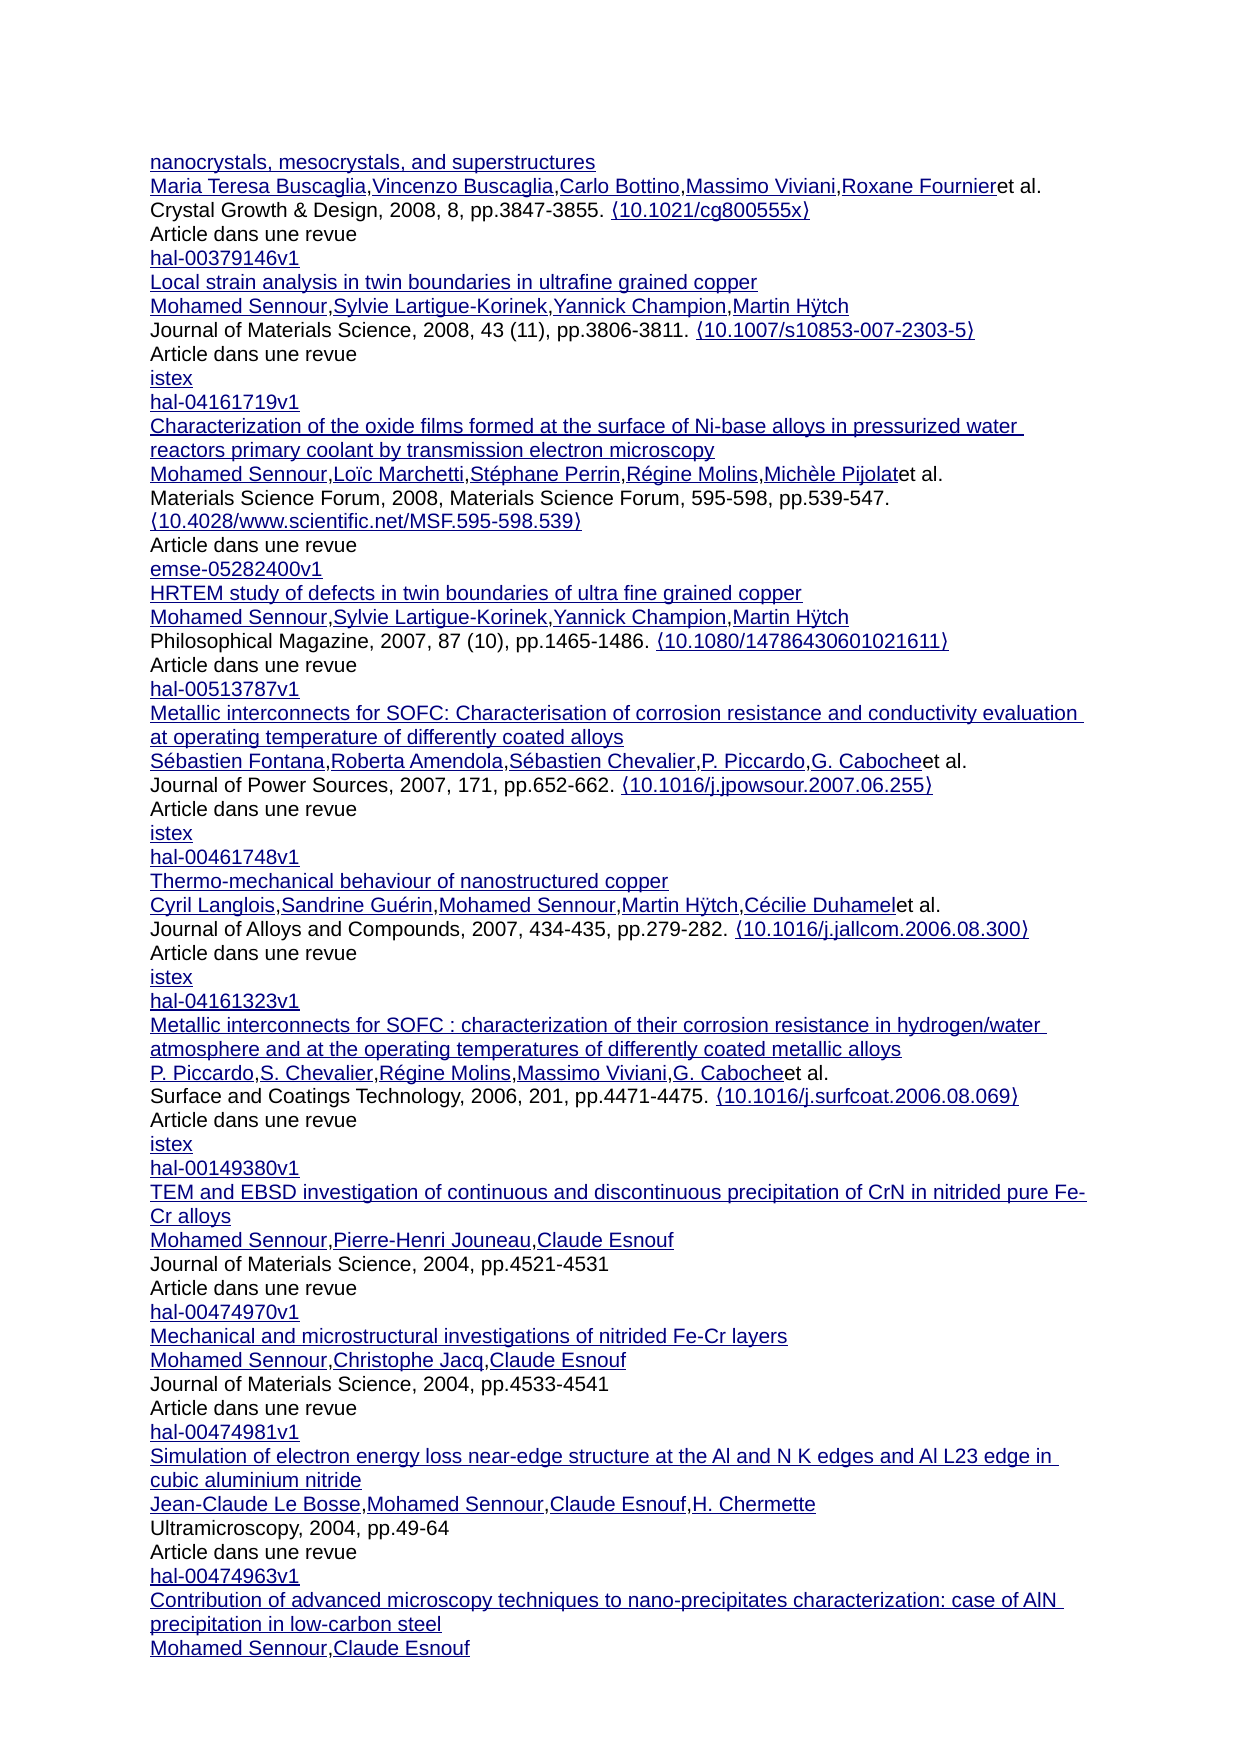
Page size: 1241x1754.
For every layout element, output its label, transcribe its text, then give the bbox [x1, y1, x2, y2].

table_cell nanocrystals, mesocrystals, and superstructures Maria Teresa Buscaglia,Vincenzo Buscaglia,Carlo Bottino,Massimo Viviani,Roxane Fournieret al. Crystal Growth & Design, 2008, 8, pp.3847-3855. ⟨10.1021/cg800555x⟩ Article dans une revue hal-00379146v1 [150, 150, 1090, 270]
table_cell Local strain analysis in twin boundaries in ultrafine grained copper Mohamed Sennour,Sylvie Lartigue-Korinek,Yannick Champion,Martin Hÿtch Journal of Materials Science, 2008, 43 (11), pp.3806-3811. ⟨10.1007/s10853-007-2303-5⟩ Article dans une revue istex hal-04161719v1 [150, 270, 1090, 413]
table_cell HRTEM study of defects in twin boundaries of ultra fine grained copper Mohamed Sennour,Sylvie Lartigue-Korinek,Yannick Champion,Martin Hÿtch Philosophical Magazine, 2007, 87 (10), pp.1465-1486. ⟨10.1080/14786430601021611⟩ Article dans une revue hal-00513787v1 [150, 581, 1090, 701]
table_cell Contribution of advanced microscopy techniques to nano-precipitates characterization: case of AlN precipitation in low-carbon steel Mohamed Sennour,Claude Esnouf [150, 1588, 1090, 1659]
table_cell TEM and EBSD investigation of continuous and discontinuous precipitation of CrN in nitrided pure Fe-Cr alloys Mohamed Sennour,Pierre-Henri Jouneau,Claude Esnouf Journal of Materials Science, 2004, pp.4521-4531 Article dans une revue hal-00474970v1 [150, 1180, 1090, 1324]
table_cell Mechanical and microstructural investigations of nitrided Fe-Cr layers Mohamed Sennour,Christophe Jacq,Claude Esnouf Journal of Materials Science, 2004, pp.4533-4541 Article dans une revue hal-00474981v1 [150, 1324, 1090, 1444]
table_cell Simulation of electron energy loss near-edge structure at the Al and N K edges and Al L23 edge in cubic aluminium nitride Jean-Claude Le Bosse,Mohamed Sennour,Claude Esnouf,H. Chermette Ultramicroscopy, 2004, pp.49-64 Article dans une revue hal-00474963v1 [150, 1444, 1090, 1587]
table_cell Thermo-mechanical behaviour of nanostructured copper Cyril Langlois,Sandrine Guérin,Mohamed Sennour,Martin Hÿtch,Cécilie Duhamelet al. Journal of Alloys and Compounds, 2007, 434-435, pp.279-282. ⟨10.1016/j.jallcom.2006.08.300⟩ Article dans une revue istex hal-04161323v1 [150, 869, 1090, 1012]
table_cell Metallic interconnects for SOFC : characterization of their corrosion resistance in hydrogen/water atmosphere and at the operating temperatures of differently coated metallic alloys P. Piccardo,S. Chevalier,Régine Molins,Massimo Viviani,G. Cabocheet al. Surface and Coatings Technology, 2006, 201, pp.4471-4475. ⟨10.1016/j.surfcoat.2006.08.069⟩ Article dans une revue istex hal-00149380v1 [150, 1013, 1090, 1180]
table_cell Metallic interconnects for SOFC: Characterisation of corrosion resistance and conductivity evaluation at operating temperature of differently coated alloys Sébastien Fontana,Roberta Amendola,Sébastien Chevalier,P. Piccardo,G. Cabocheet al. Journal of Power Sources, 2007, 171, pp.652-662. ⟨10.1016/j.jpowsour.2007.06.255⟩ Article dans une revue istex hal-00461748v1 [150, 701, 1090, 869]
table_cell Characterization of the oxide films formed at the surface of Ni-base alloys in pressurized water reactors primary coolant by transmission electron microscopy Mohamed Sennour,Loïc Marchetti,Stéphane Perrin,Régine Molins,Michèle Pijolatet al. Materials Science Forum, 2008, Materials Science Forum‎, 595-598, pp.539-547. ⟨10.4028/www.scientific.net/MSF.595-598.539⟩ Article dans une revue emse-05282400v1 [150, 414, 1090, 581]
